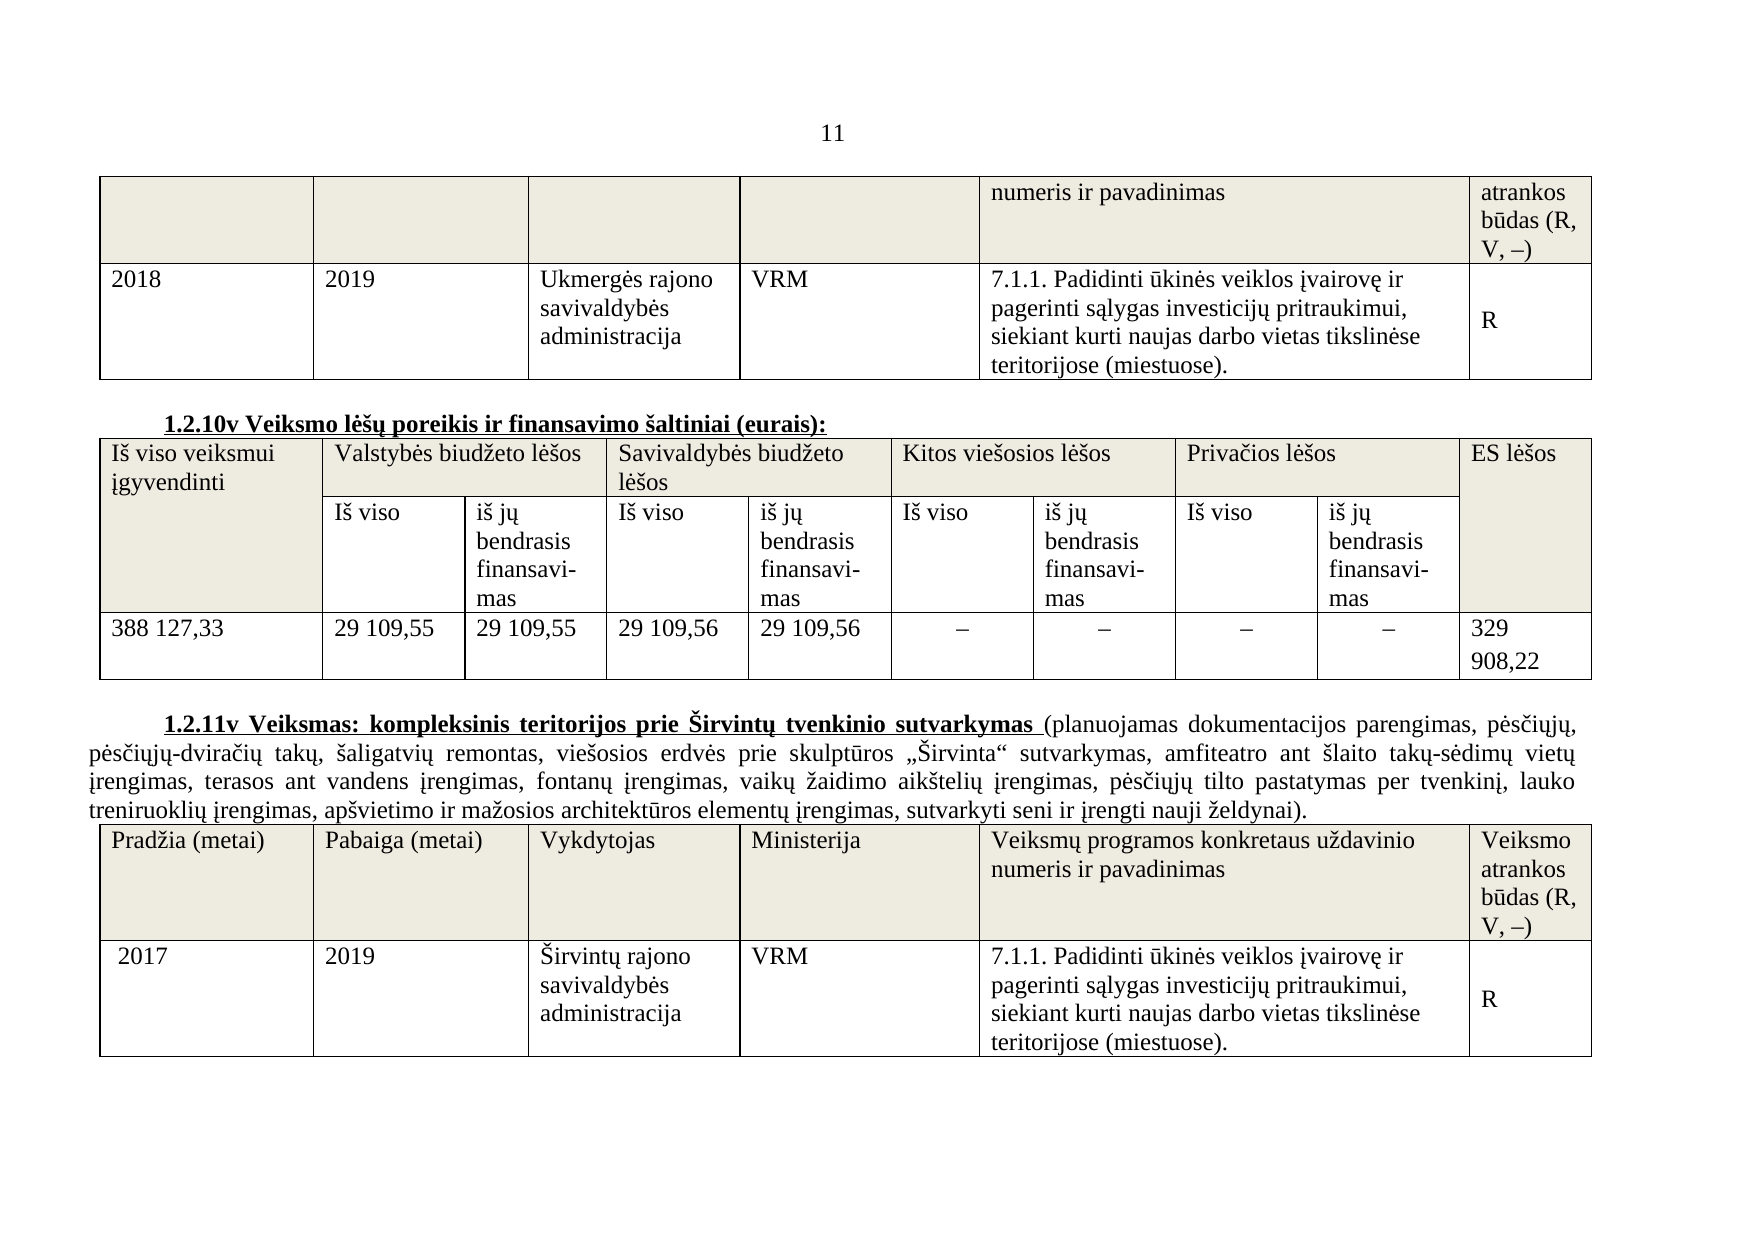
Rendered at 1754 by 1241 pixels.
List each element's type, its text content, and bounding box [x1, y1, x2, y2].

table_cell VRM [741, 264, 979, 379]
table_cell R [1470, 264, 1591, 379]
table_header numeris ir pavadinimas [980, 177, 1469, 263]
table_header [741, 177, 979, 263]
table_cell VRM [741, 941, 979, 1056]
table_header Kitos viešosios lėšos [892, 439, 1175, 496]
table_cell Širvintų rajono savivaldybės administracija [529, 941, 739, 1056]
table_header Vykdytojas [529, 825, 739, 940]
table_cell Iš viso [607, 497, 748, 612]
table_cell iš jų bendrasis finansavi- mas [466, 497, 606, 612]
table_cell 29 109,56 [607, 613, 748, 679]
table_header Iš viso veiksmui įgyvendinti [101, 439, 322, 612]
table_header [101, 177, 313, 263]
text 1.2.11v Veiksmas: kompleksinis teritorijos prie Širvintų tvenkinio sutvarkymas (planuojamas dokumentacijos parengimas, pėsčiųjų, pėsčiųjų-dviračių takų, šaligatvių remontas, viešosios erdvės prie skulptūros „Širvinta“ sutvarkymas, amfiteatro ant šlaito takų-sėdimų vietų įrengimas, terasos ant vandens įrengimas, fontanų įrengimas, vaikų žaidimo aikštelių įrengimas, pėsčiųjų tilto pastatymas per tvenkinį, lauko treniruoklių įrengimas, apšvietimo ir mažosios architektūros elementų įrengimas, sutvarkyti seni ir įrengti nauji želdynai). [89, 709, 1577, 824]
table_header Privačios lėšos [1176, 439, 1459, 496]
table_cell – [1176, 613, 1317, 679]
table_cell 7.1.1. Padidinti ūkinės veiklos įvairovę ir pagerinti sąlygas investicijų pritraukimui, siekiant kurti naujas darbo vietas tikslinėse teritorijose (miestuose). [980, 941, 1469, 1056]
table_header [314, 177, 528, 263]
table_cell 29 109,55 [323, 613, 464, 679]
table_header Valstybės biudžeto lėšos [323, 439, 606, 496]
table_cell 388 127,33 [101, 613, 322, 679]
table_header Pabaiga (metai) [314, 825, 528, 940]
table_header atrankos būdas (R, V, –) [1470, 177, 1591, 263]
table_cell 29 109,55 [466, 613, 606, 679]
table_cell – [1034, 613, 1175, 679]
table_header Veiksmų programos konkretaus uždavinio numeris ir pavadinimas [980, 825, 1469, 940]
table_cell 2019 [314, 941, 528, 1056]
table_cell – [892, 613, 1033, 679]
table_cell Iš viso [323, 497, 464, 612]
table_cell Iš viso [1176, 497, 1317, 612]
table_cell 329 908,22 [1460, 613, 1591, 679]
table_cell iš jų bendrasis finansavi- mas [1318, 497, 1459, 612]
table_header [529, 177, 739, 263]
table_cell 29 109,56 [749, 613, 891, 679]
table_header Pradžia (metai) [101, 825, 313, 940]
table_cell iš jų bendrasis finansavi- mas [749, 497, 891, 612]
table_cell Ukmergės rajono savivaldybės administracija [529, 264, 739, 379]
table_cell iš jų bendrasis finansavi- mas [1034, 497, 1175, 612]
table_header Ministerija [741, 825, 979, 940]
table_cell – [1318, 613, 1459, 679]
table_header ES lėšos [1460, 439, 1591, 612]
table_cell Iš viso [892, 497, 1033, 612]
table_cell 7.1.1. Padidinti ūkinės veiklos įvairovę ir pagerinti sąlygas investicijų pritraukimui, siekiant kurti naujas darbo vietas tikslinėse teritorijose (miestuose). [980, 264, 1469, 379]
table_header Veiksmo atrankos būdas (R, V, –) [1470, 825, 1591, 940]
table_cell 2017 [101, 941, 313, 1056]
table_cell R [1470, 941, 1591, 1056]
text 1.2.10v Veiksmo lėšų poreikis ir finansavimo šaltiniai (eurais): [89, 409, 1577, 437]
table_header Savivaldybės biudžeto lėšos [607, 439, 891, 496]
table_cell 2019 [314, 264, 528, 379]
table_cell 2018 [101, 264, 313, 379]
